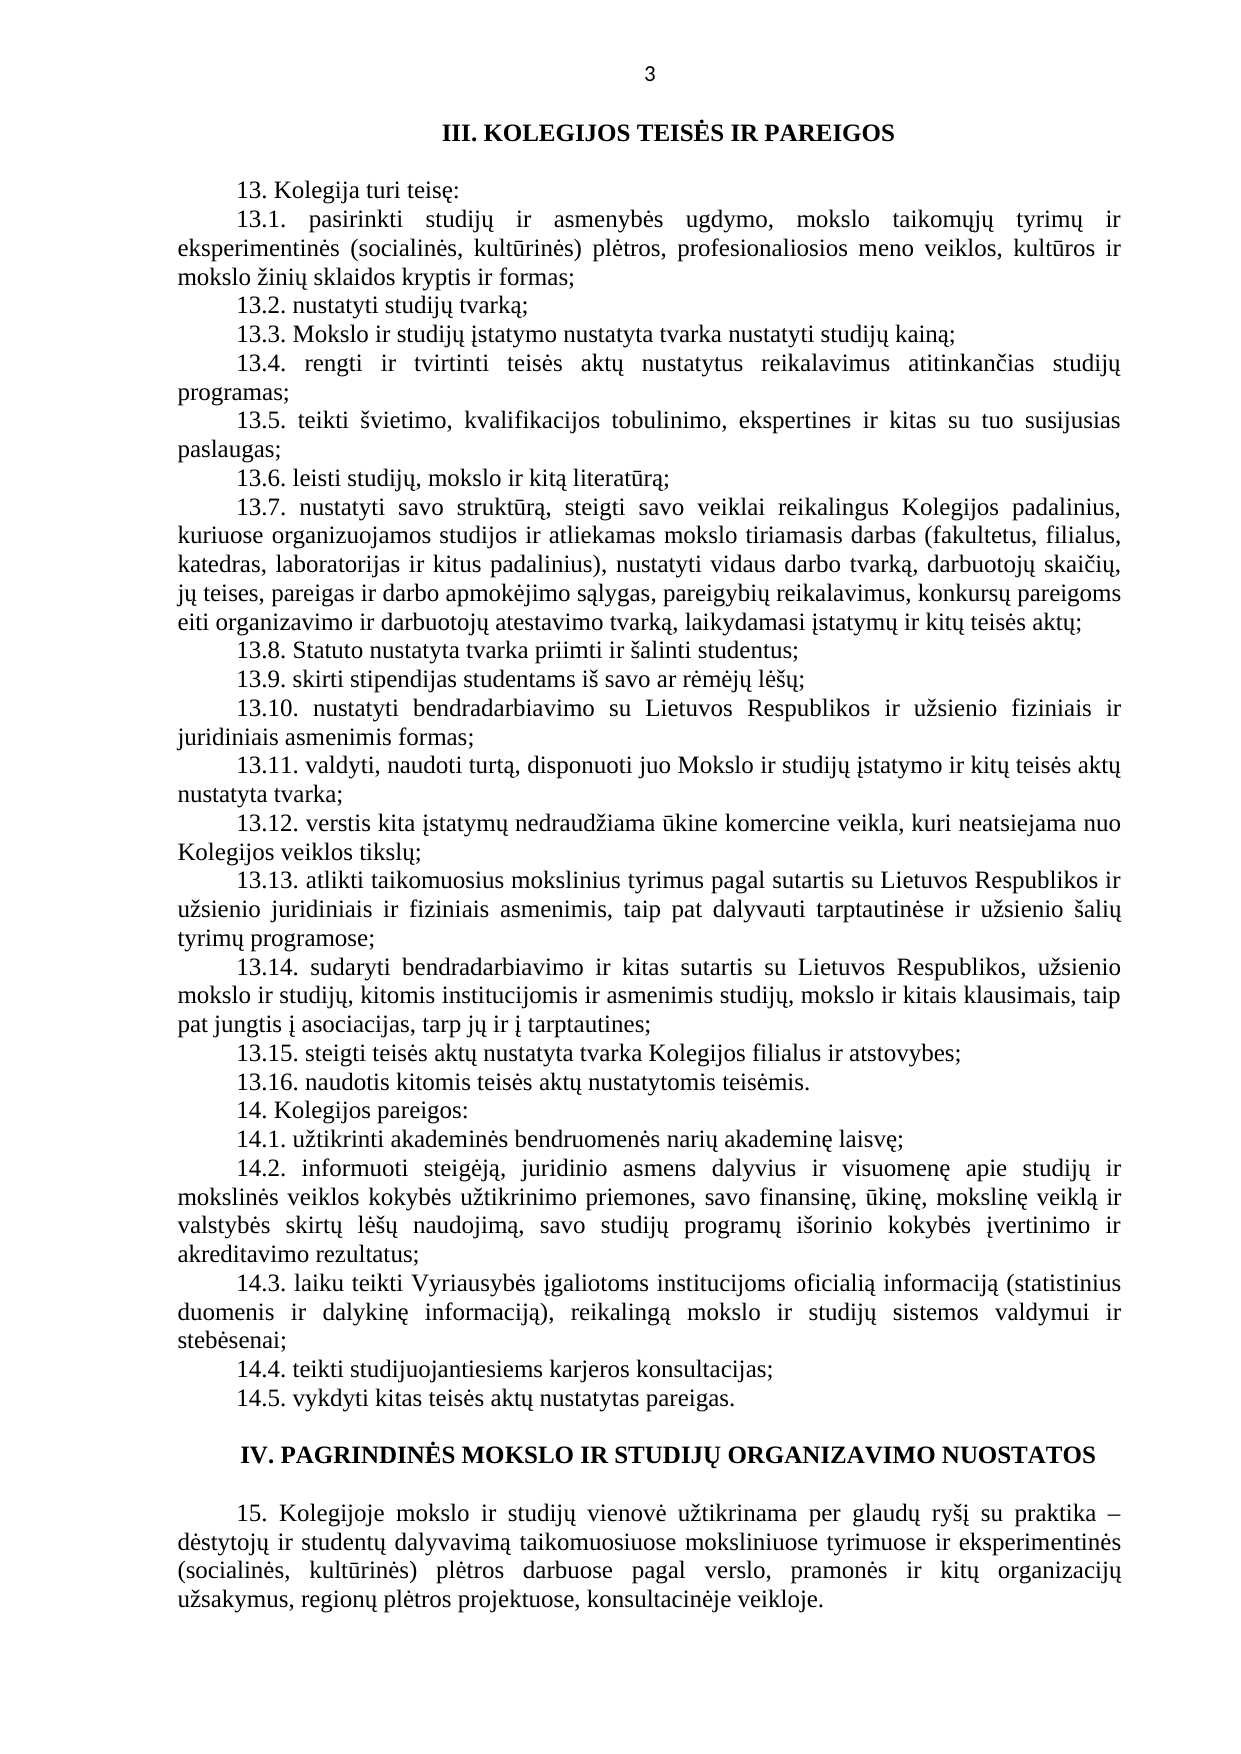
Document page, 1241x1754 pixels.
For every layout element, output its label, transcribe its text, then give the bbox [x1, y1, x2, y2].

text 13.5. teikti švietimo, kvalifikacijos tobulinimo, ekspertines ir kitas su tuo susijusias paslaugas; [177, 406, 1122, 463]
text 13.13. atlikti taikomuosius mokslinius tyrimus pagal sutartis su Lietuvos Respublikos ir užsienio juridiniais ir fiziniais asmenimis, taip pat dalyvauti tarptautinėse ir užsienio šalių tyrimų programose; [177, 866, 1122, 952]
text 13.7. nustatyti savo struktūrą, steigti savo veiklai reikalingus Kolegijos padalinius, kuriuose organizuojamos studijos ir atliekamas mokslo tiriamasis darbas (fakultetus, filialus, katedras, laboratorijas ir kitus padalinius), nustatyti vidaus darbo tvarką, darbuotojų skaičių, jų teises, pareigas ir darbo apmokėjimo sąlygas, pareigybių reikalavimus, konkursų pareigoms eiti organizavimo ir darbuotojų atestavimo tvarką, laikydamasi įstatymų ir kitų teisės aktų; [177, 492, 1122, 636]
text 14.4. teikti studijuojantiesiems karjeros konsultacijas; [177, 1354, 1122, 1383]
text 15. Kolegijoje mokslo ir studijų vienovė užtikrinama per glaudų ryšį su praktika – dėstytojų ir studentų dalyvavimą taikomuosiuose moksliniuose tyrimuose ir eksperimentinės (socialinės, kultūrinės) plėtros darbuose pagal verslo, pramonės ir kitų organizacijų užsakymus, regionų plėtros projektuose, konsultacinėje veikloje. [177, 1498, 1122, 1613]
text 14.5. vykdyti kitas teisės aktų nustatytas pareigas. [177, 1383, 1122, 1412]
text 13.14. sudaryti bendradarbiavimo ir kitas sutartis su Lietuvos Respublikos, užsienio mokslo ir studijų, kitomis institucijomis ir asmenimis studijų, mokslo ir kitais klausimais, taip pat jungtis į asociacijas, tarp jų ir į tarptautines; [177, 952, 1122, 1038]
text 13.3. Mokslo ir studijų įstatymo nustatyta tvarka nustatyti studijų kainą; [177, 319, 1122, 348]
text 13.8. Statuto nustatyta tvarka priimti ir šalinti studentus; [177, 636, 1122, 664]
text 13.15. steigti teisės aktų nustatyta tvarka Kolegijos filialus ir atstovybes; [177, 1038, 1122, 1067]
text 13.16. naudotis kitomis teisės aktų nustatytomis teisėmis. [177, 1067, 1122, 1096]
text 13.12. verstis kita įstatymų nedraudžiama ūkine komercine veikla, kuri neatsiejama nuo Kolegijos veiklos tikslų; [177, 808, 1122, 866]
text 13.9. skirti stipendijas studentams iš savo ar rėmėjų lėšų; [177, 664, 1122, 693]
text 13.1. pasirinkti studijų ir asmenybės ugdymo, mokslo taikomųjų tyrimų ir eksperimentinės (socialinės, kultūrinės) plėtros, profesionaliosios meno veiklos, kultūros ir mokslo žinių sklaidos kryptis ir formas; [177, 204, 1122, 291]
text 14. Kolegijos pareigos: [177, 1096, 1122, 1124]
text 13.6. leisti studijų, mokslo ir kitą literatūrą; [177, 463, 1122, 492]
text 13.2. nustatyti studijų tvarką; [177, 291, 1122, 319]
text 13.10. nustatyti bendradarbiavimo su Lietuvos Respublikos ir užsienio fiziniais ir juridiniais asmenimis formas; [177, 693, 1122, 751]
text 13. Kolegija turi teisę: [177, 176, 1122, 204]
text III. KOLEGIJOS TEISĖS IR PAREIGOS [215, 118, 1122, 147]
text 14.2. informuoti steigėją, juridinio asmens dalyvius ir visuomenę apie studijų ir mokslinės veiklos kokybės užtikrinimo priemones, savo finansinę, ūkinę, mokslinę veiklą ir valstybės skirtų lėšų naudojimą, savo studijų programų išorinio kokybės įvertinimo ir akreditavimo rezultatus; [177, 1153, 1122, 1268]
text 13.4. rengti ir tvirtinti teisės aktų nustatytus reikalavimus atitinkančias studijų programas; [177, 348, 1122, 406]
text 14.1. užtikrinti akademinės bendruomenės narių akademinę laisvę; [177, 1124, 1122, 1153]
text 14.3. laiku teikti Vyriausybės įgaliotoms institucijoms oficialią informaciją (statistinius duomenis ir dalykinę informaciją), reikalingą mokslo ir studijų sistemos valdymui ir stebėsenai; [177, 1268, 1122, 1354]
text 13.11. valdyti, naudoti turtą, disponuoti juo Mokslo ir studijų įstatymo ir kitų teisės aktų nustatyta tvarka; [177, 751, 1122, 808]
text IV. PAGRINDINĖS MOKSLO IR STUDIJŲ ORGANIZAVIMO NUOSTATOS [215, 1441, 1122, 1469]
